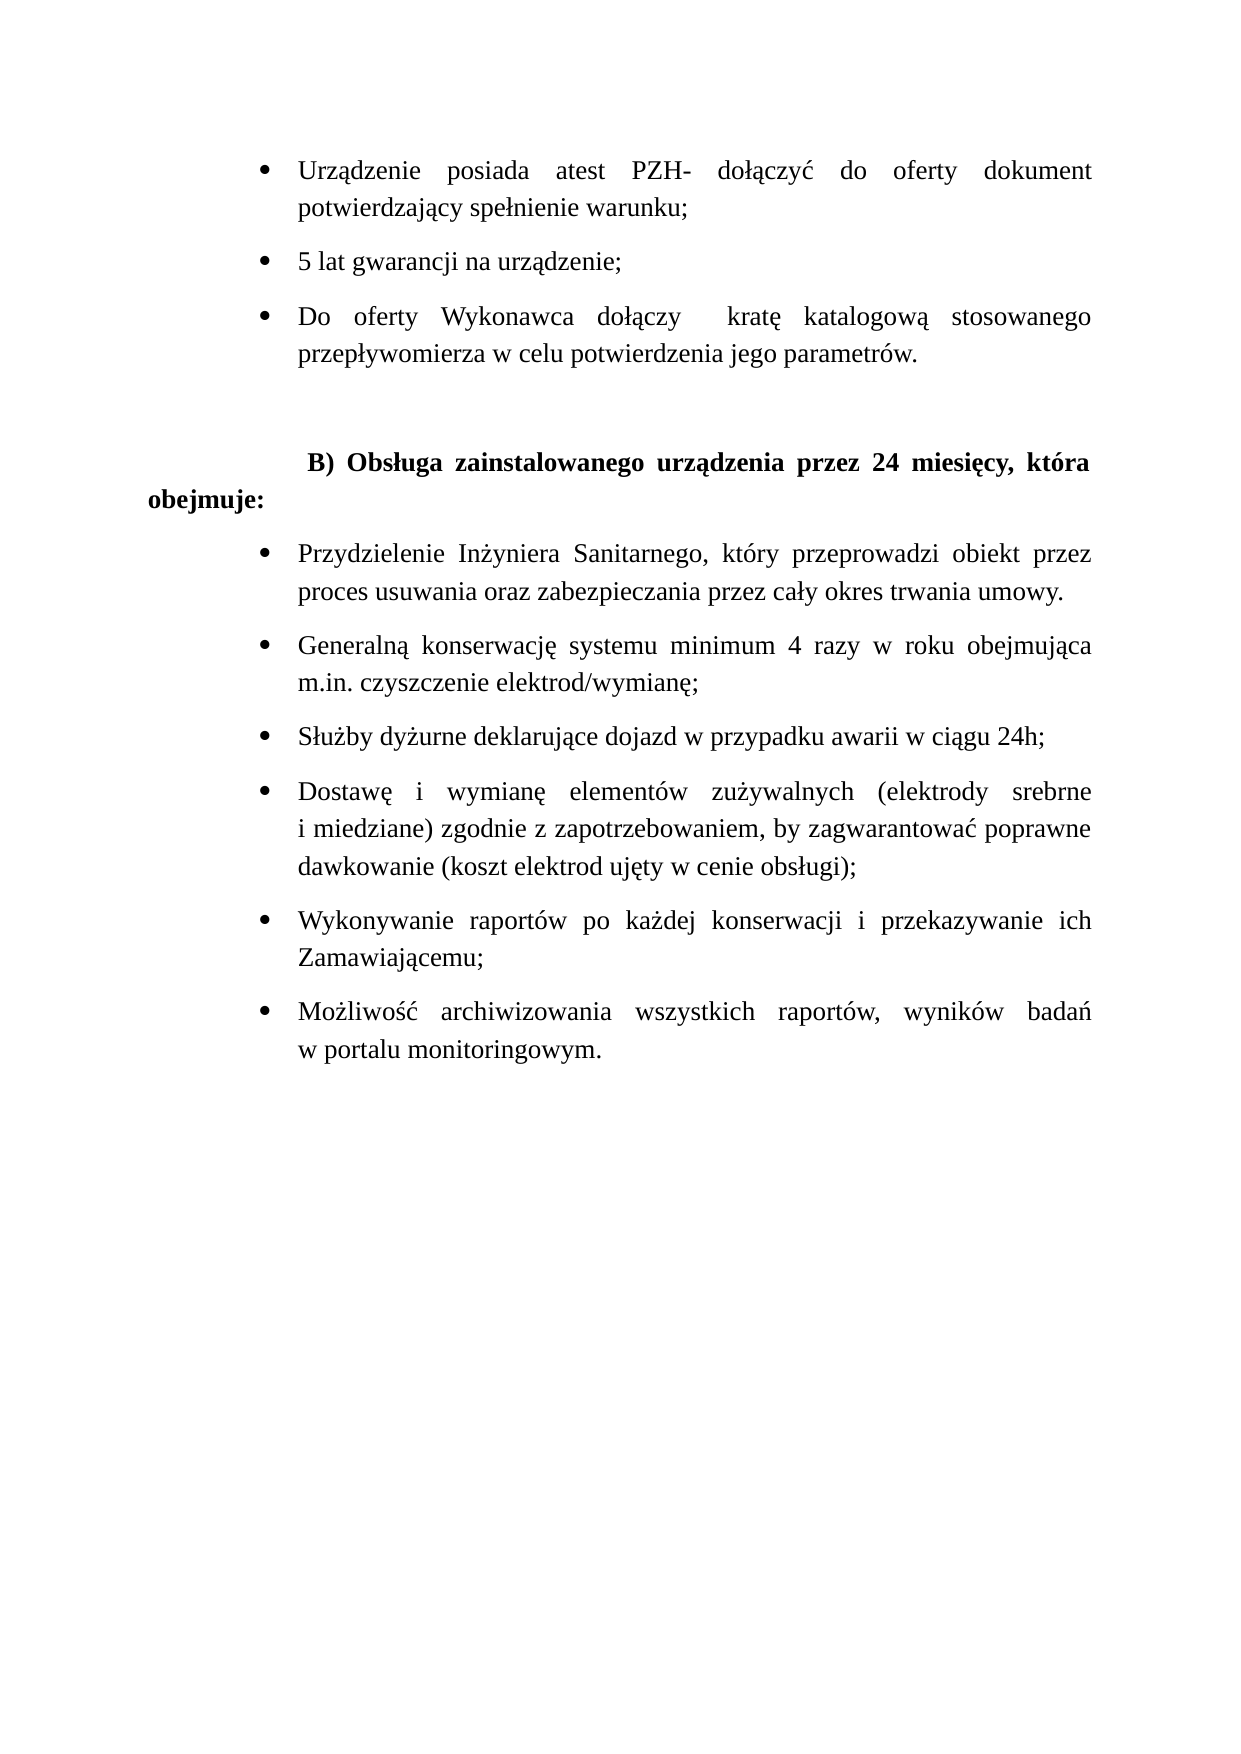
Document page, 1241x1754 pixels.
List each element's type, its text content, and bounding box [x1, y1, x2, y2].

list Przydzielenie Inżyniera Sanitarnego, który przeprowadzi obiekt przez proces usuwania oraz zabezpieczania przez cały okres trwania umowy. [260, 531, 1092, 606]
list Urządzenie posiada atest PZH- dołączyć do oferty dokument potwierdzający spełnienie warunku; [260, 148, 1092, 223]
list Służby dyżurne deklarujące dojazd w przypadku awarii w ciągu 24h; [260, 714, 1092, 752]
list Generalną konserwację systemu minimum 4 razy w roku obejmująca m.in. czyszczenie elektrod/wymianę; [260, 623, 1092, 698]
list Możliwość archiwizowania wszystkich raportów, wyników badań w portalu monitoringowym. [260, 989, 1092, 1064]
list Do oferty Wykonawca dołączy kratę katalogową stosowanego przepływomierza w celu potwierdzenia jego parametrów. [260, 293, 1092, 368]
list Wykonywanie raportów po każdej konserwacji i przekazywanie ich Zamawiającemu; [260, 898, 1092, 973]
list 5 lat gwarancji na urządzenie; [260, 239, 1092, 277]
list Dostawę i wymianę elementów zużywalnych (elektrody srebrne i miedziane) zgodnie z zapotrzebowaniem, by zagwarantować poprawne dawkowanie (koszt elektrod ujęty w cenie obsługi); [260, 768, 1092, 881]
list B) Obsługa zainstalowanego urządzenia przez 24 miesięcy, która obejmuje: [148, 439, 1092, 514]
